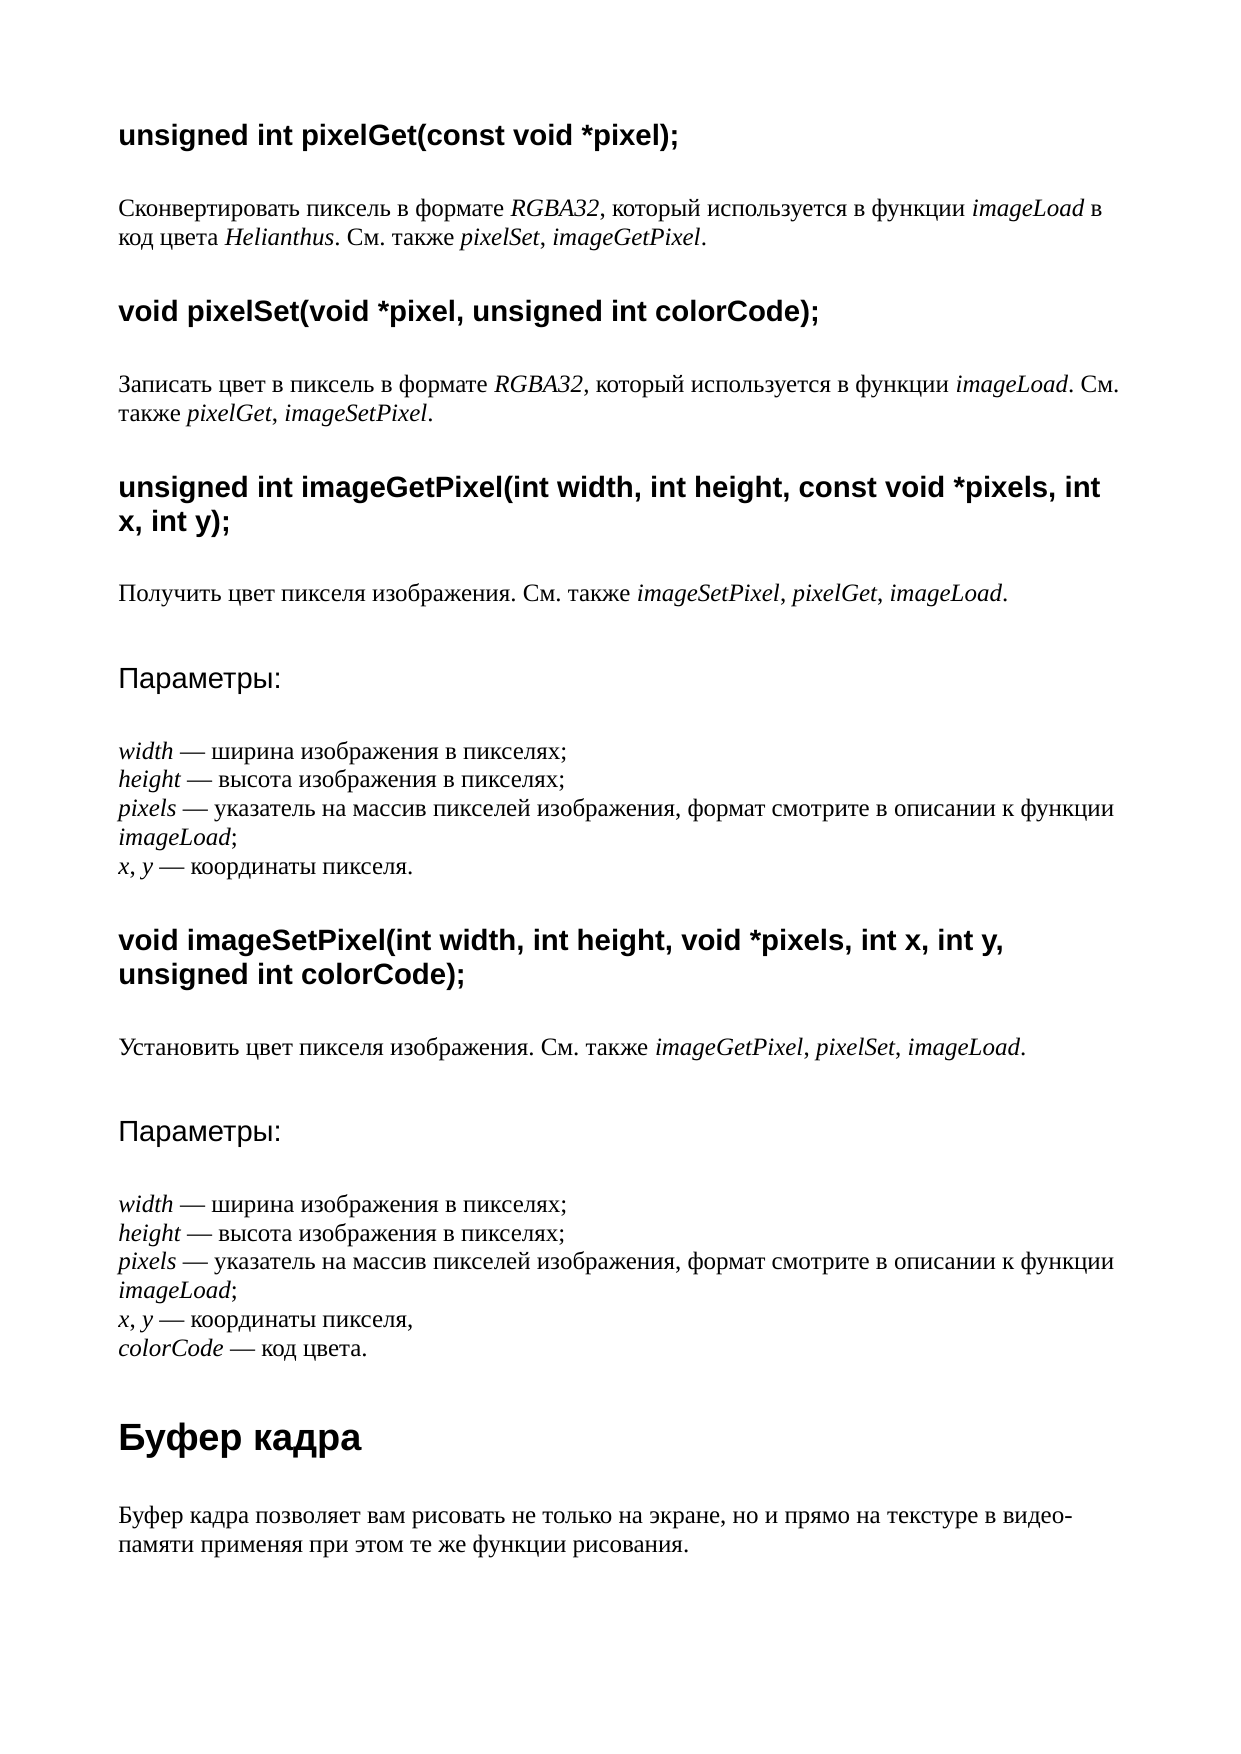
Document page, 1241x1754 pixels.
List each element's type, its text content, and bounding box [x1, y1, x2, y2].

subtitle void pixelSet(void *pixel, unsigned int colorCode); [118, 294, 1122, 328]
text width — ширина изображения в пикселях; [118, 736, 1122, 764]
subtitle unsigned int pixelGet(const void *pixel); [118, 118, 1122, 152]
subtitle Параметры: [118, 1114, 1122, 1148]
text pixels — указатель на массив пикселей изображения, формат смотрите в описании к функции imageLoad; [118, 793, 1122, 851]
subtitle unsigned int imageGetPixel(int width, int height, const void *pixels, int x, int y); [118, 470, 1122, 537]
text x, y — координаты пикселя. [118, 851, 1122, 879]
subtitle Буфер кадра [118, 1415, 1122, 1459]
text x, y — координаты пикселя, [118, 1304, 1122, 1333]
text width — ширина изображения в пикселях; [118, 1189, 1122, 1218]
subtitle void imageSetPixel(int width, int height, void *pixels, int x, int y, unsigned int colorCode); [118, 923, 1122, 990]
text Получить цвет пикселя изображения. См. также imageSetPixel, pixelGet, imageLoad. [118, 578, 1122, 607]
subtitle Параметры: [118, 661, 1122, 694]
text pixels — указатель на массив пикселей изображения, формат смотрите в описании к функции imageLoad; [118, 1246, 1122, 1304]
text Установить цвет пикселя изображения. См. также imageGetPixel, pixelSet, imageLoad. [118, 1032, 1122, 1060]
text Буфер кадра позволяет вам рисовать не только на экране, но и прямо на текстуре в видео-памяти применяя при этом те же функции рисования. [118, 1500, 1122, 1558]
text height — высота изображения в пикселях; [118, 764, 1122, 793]
text height — высота изображения в пикселях; [118, 1218, 1122, 1246]
text colorCode — код цвета. [118, 1333, 1122, 1361]
text Сконвертировать пиксель в формате RGBA32, который используется в функции imageLoad в код цвета Helianthus. См. также pixelSet, imageGetPixel. [118, 193, 1122, 251]
text Записать цвет в пиксель в формате RGBA32, который используется в функции imageLoad. См. также pixelGet, imageSetPixel. [118, 369, 1122, 426]
